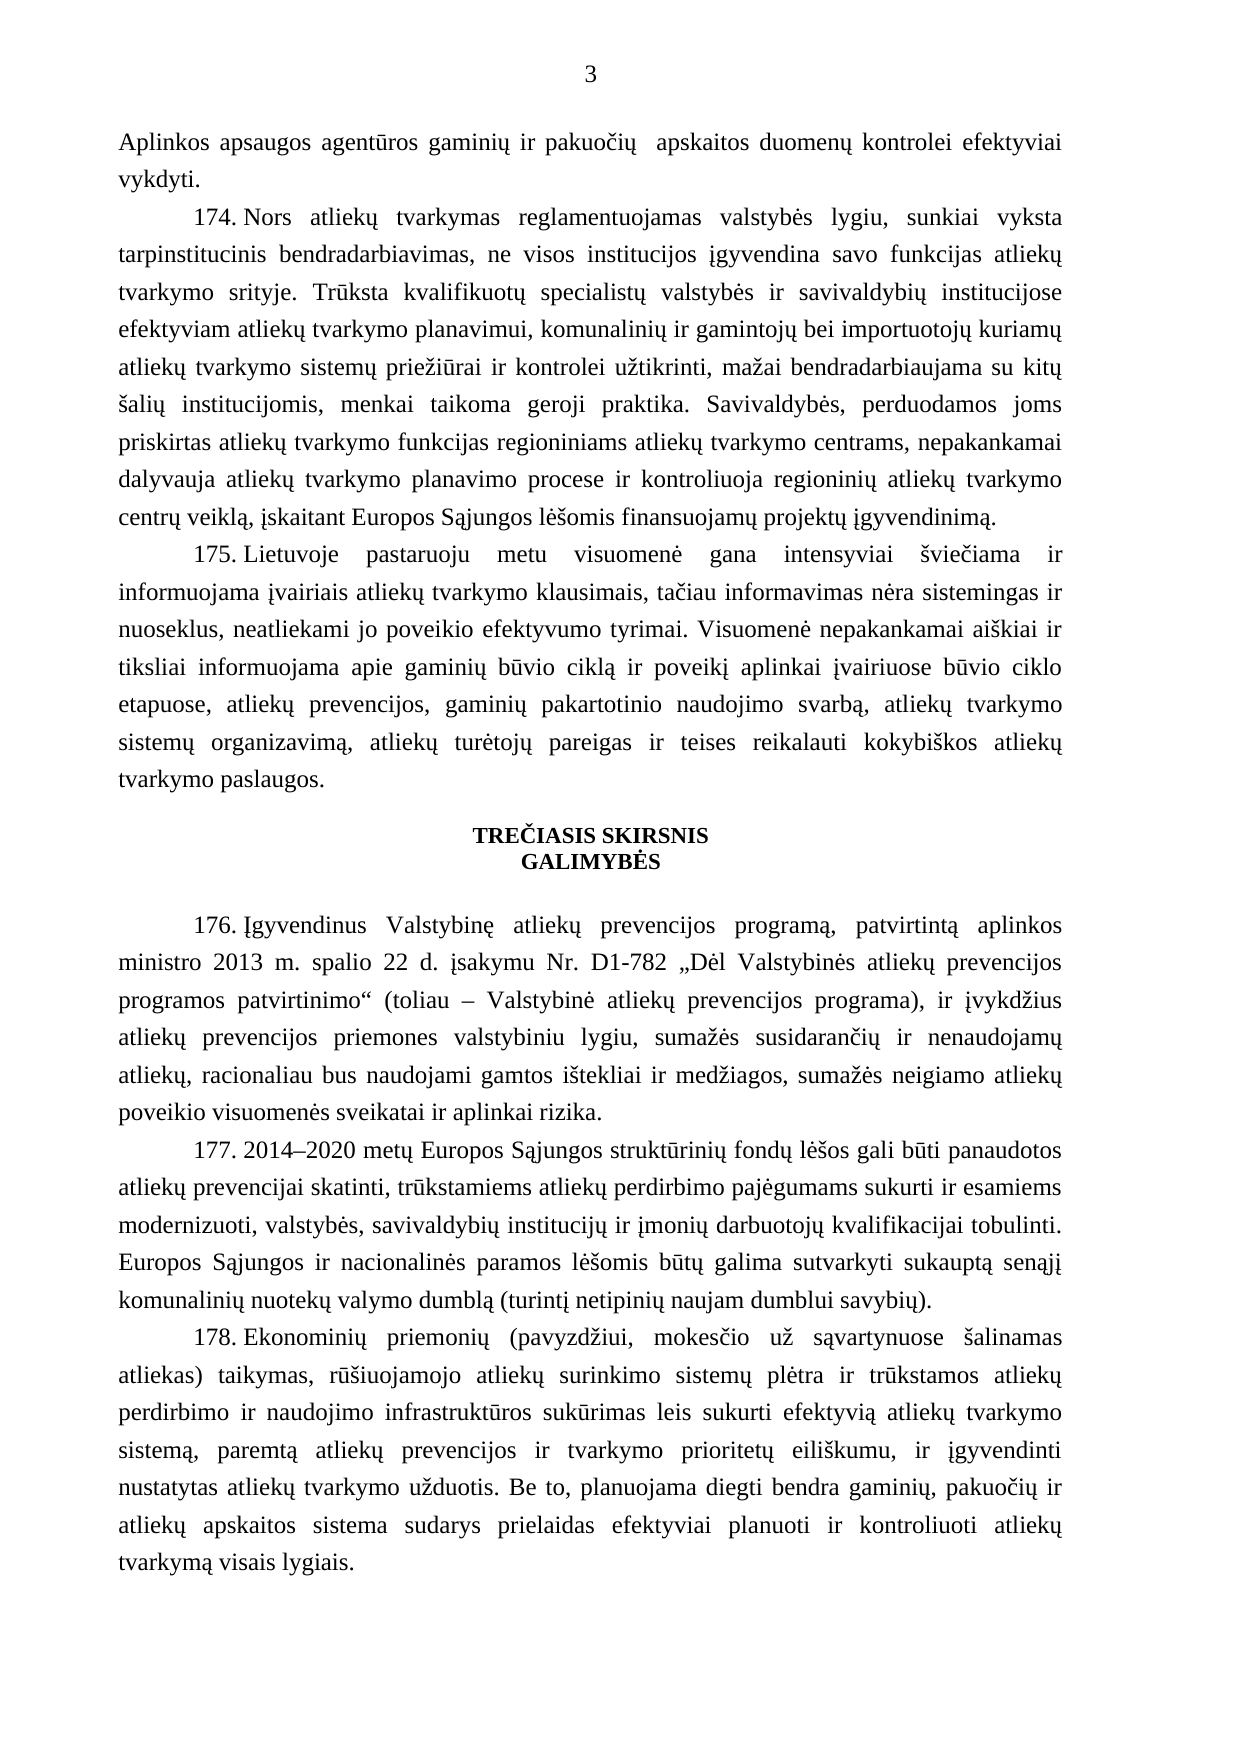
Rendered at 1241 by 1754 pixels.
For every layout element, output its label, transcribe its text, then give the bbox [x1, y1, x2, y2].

text 177. 2014–2020 metų Europos Sąjungos struktūrinių fondų lėšos gali būti panaudotos atliekų prevencijai skatinti, trūkstamiems atliekų perdirbimo pajėgumams sukurti ir esamiems modernizuoti, valstybės, savivaldybių institucijų ir įmonių darbuotojų kvalifikacijai tobulinti. Europos Sąjungos ir nacionalinės paramos lėšomis būtų galima sutvarkyti sukauptą senąjį komunalinių nuotekų valymo dumblą (turintį netipinių naujam dumblui savybių). [118, 1126, 1063, 1313]
text 174. Nors atliekų tvarkymas reglamentuojamas valstybės lygiu, sunkiai vyksta tarpinstitucinis bendradarbiavimas, ne visos institucijos įgyvendina savo funkcijas atliekų tvarkymo srityje. Trūksta kvalifikuotų specialistų valstybės ir savivaldybių institucijose efektyviam atliekų tvarkymo planavimui, komunalinių ir gamintojų bei importuotojų kuriamų atliekų tvarkymo sistemų priežiūrai ir kontrolei užtikrinti, mažai bendradarbiaujama su kitų šalių institucijomis, menkai taikoma geroji praktika. Savivaldybės, perduodamos joms priskirtas atliekų tvarkymo funkcijas regioniniams atliekų tvarkymo centrams, nepakankamai dalyvauja atliekų tvarkymo planavimo procese ir kontroliuoja regioninių atliekų tvarkymo centrų veiklą, įskaitant Europos Sąjungos lėšomis finansuojamų projektų įgyvendinimą. [118, 193, 1063, 531]
text 176. Įgyvendinus Valstybinę atliekų prevencijos programą, patvirtintą aplinkos ministro 2013 m. spalio 22 d. įsakymu Nr. D1-782 „Dėl Valstybinės atliekų prevencijos programos patvirtinimo“ (toliau – Valstybinė atliekų prevencijos programa), ir įvykdžius atliekų prevencijos priemones valstybiniu lygiu, sumažės susidarančių ir nenaudojamų atliekų, racionaliau bus naudojami gamtos ištekliai ir medžiagos, sumažės neigiamo atliekų poveikio visuomenės sveikatai ir aplinkai rizika. [118, 901, 1063, 1126]
text 178. Ekonominių priemonių (pavyzdžiui, mokesčio už sąvartynuose šalinamas atliekas) taikymas, rūšiuojamojo atliekų surinkimo sistemų plėtra ir trūkstamos atliekų perdirbimo ir naudojimo infrastruktūros sukūrimas leis sukurti efektyvią atliekų tvarkymo sistemą, paremtą atliekų prevencijos ir tvarkymo prioritetų eiliškumu, ir įgyvendinti nustatytas atliekų tvarkymo užduotis. Be to, planuojama diegti bendra gaminių, pakuočių ir atliekų apskaitos sistema sudarys prielaidas efektyviai planuoti ir kontroliuoti atliekų tvarkymą visais lygiais. [118, 1313, 1063, 1576]
text Aplinkos apsaugos agentūros gaminių ir pakuočių apskaitos duomenų kontrolei efektyviai vykdyti. [118, 118, 1063, 193]
text TREČIASIS SKIRSNIS [118, 822, 1063, 848]
text GALIMYBĖS [118, 848, 1063, 874]
text 175. Lietuvoje pastaruoju metu visuomenė gana intensyviai šviečiama ir informuojama įvairiais atliekų tvarkymo klausimais, tačiau informavimas nėra sistemingas ir nuoseklus, neatliekami jo poveikio efektyvumo tyrimai. Visuomenė nepakankamai aiškiai ir tiksliai informuojama apie gaminių būvio ciklą ir poveikį aplinkai įvairiuose būvio ciklo etapuose, atliekų prevencijos, gaminių pakartotinio naudojimo svarbą, atliekų tvarkymo sistemų organizavimą, atliekų turėtojų pareigas ir teises reikalauti kokybiškos atliekų tvarkymo paslaugos. [118, 531, 1063, 793]
